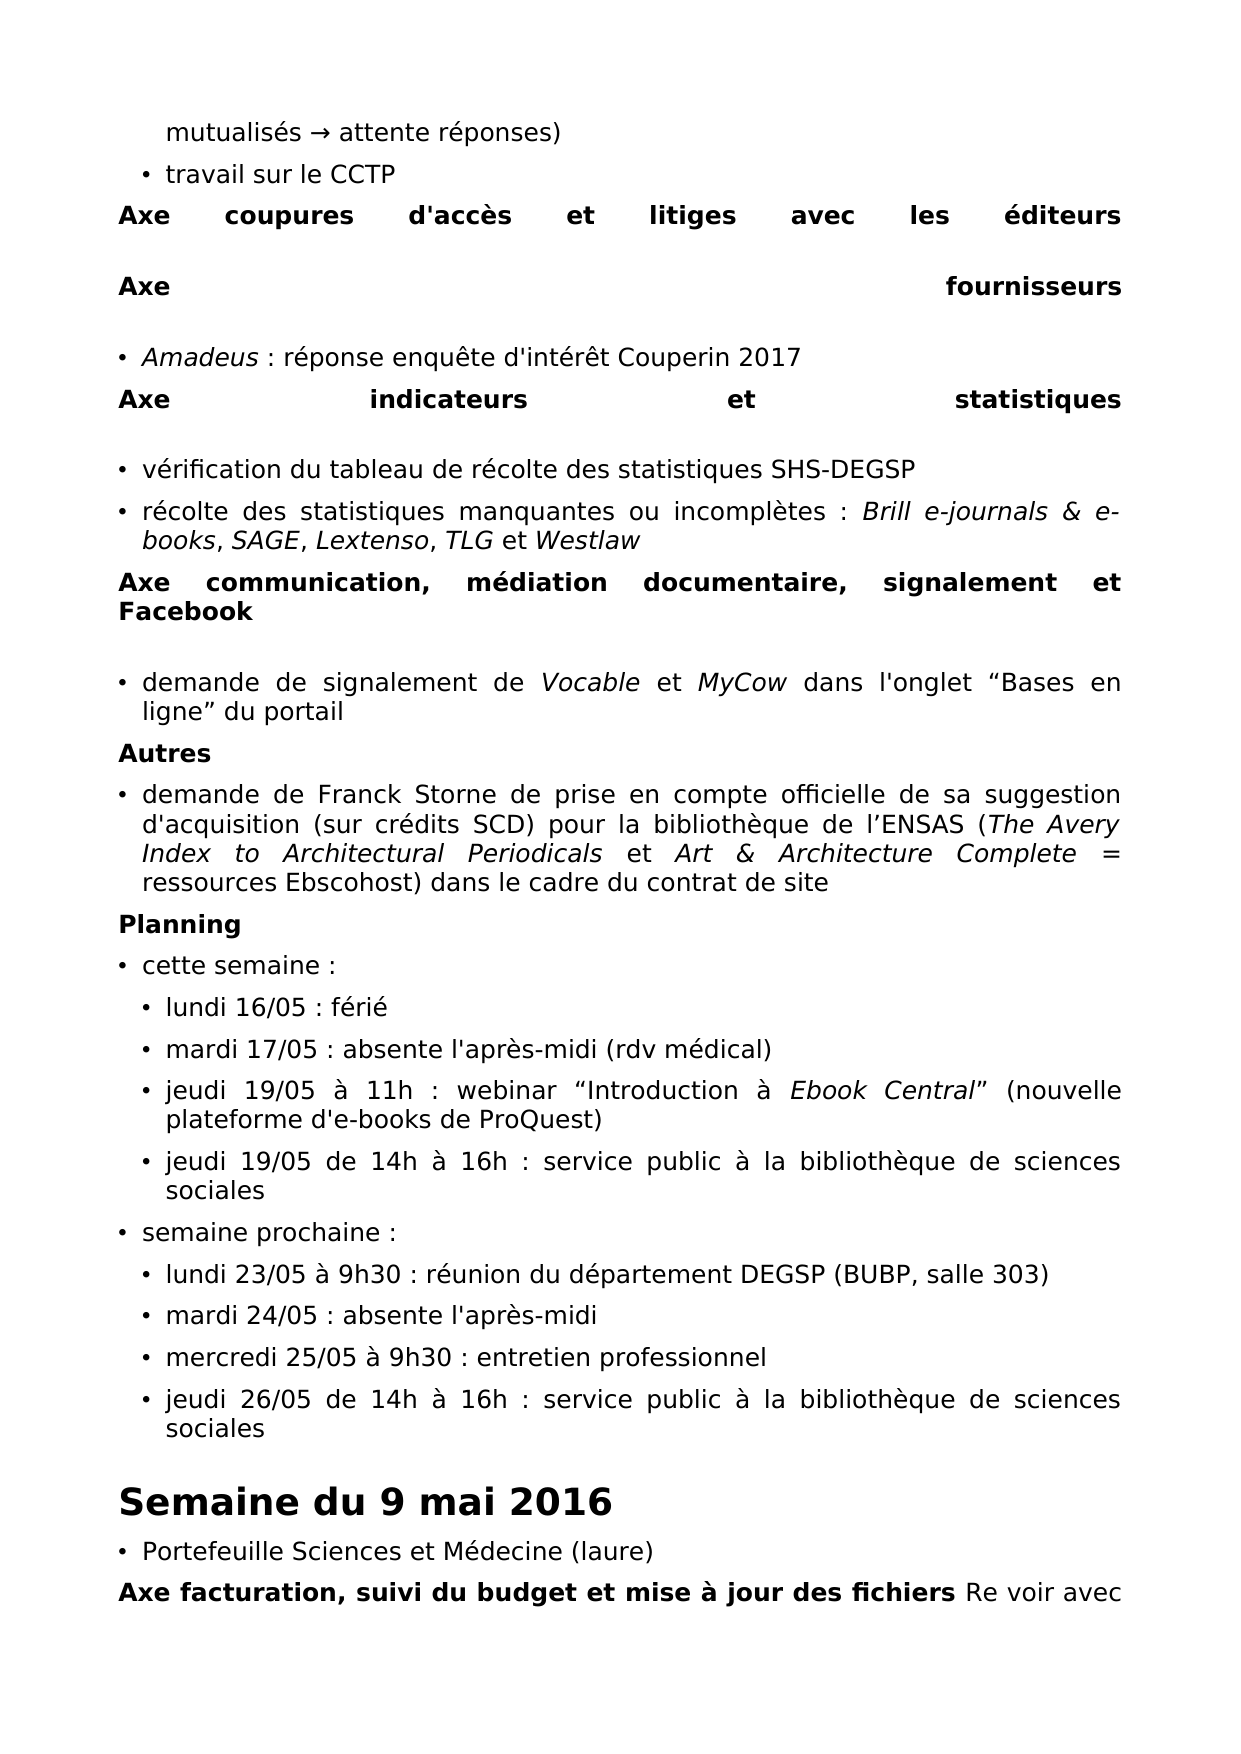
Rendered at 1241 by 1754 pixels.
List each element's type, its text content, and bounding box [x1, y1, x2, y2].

list récolte des statistiques manquantes ou incomplètes : Brill e-journals & e-books, SAGE, Lextenso, TLG et Westlaw [118, 497, 1122, 556]
list mercredi 25/05 à 9h30 : entretien professionnel [142, 1343, 1122, 1372]
list jeudi 19/05 de 14h à 16h : service public à la bibliothèque de sciences sociales [142, 1147, 1122, 1206]
list lundi 23/05 à 9h30 : réunion du département DEGSP (BUBP, salle 303) [142, 1260, 1122, 1289]
list mardi 24/05 : absente l'après-midi [142, 1301, 1122, 1331]
list jeudi 19/05 à 11h : webinar “Introduction à Ebook Central” (nouvelle plateforme d'e-books de ProQuest) [142, 1076, 1122, 1135]
text Axe fournisseurs [118, 272, 1122, 331]
list cette semaine : [118, 951, 1122, 981]
list semaine prochaine : [118, 1218, 1122, 1247]
list Amadeus : réponse enquête d'intérêt Couperin 2017 [118, 343, 1122, 372]
list Portefeuille Sciences et Médecine (laure) [118, 1537, 1122, 1566]
list travail sur le CCTP [142, 160, 1122, 189]
text Axe communication, médiation documentaire, signalement et Facebook [118, 568, 1122, 656]
list demande de signalement de Vocable et MyCow dans l'onglet “Bases en ligne” du portail [118, 668, 1122, 726]
list jeudi 26/05 de 14h à 16h : service public à la bibliothèque de sciences sociales [142, 1385, 1122, 1443]
list mardi 17/05 : absente l'après-midi (rdv médical) [142, 1035, 1122, 1064]
text Autres [118, 739, 1122, 768]
list vérification du tableau de récolte des statistiques SHS-DEGSP [118, 456, 1122, 485]
subtitle Semaine du 9 mai 2016 [118, 1481, 1122, 1524]
text Axe indicateurs et statistiques [118, 385, 1122, 443]
text Axe coupures d'accès et litiges avec les éditeurs [118, 201, 1122, 260]
list demande de Franck Storne de prise en compte officielle de sa suggestion d'acquisition (sur crédits SCD) pour la bibliothèque de l’ENSAS (The Avery Index to Architectural Periodicals et Art & Architecture Complete = ressources Ebscohost) dans le cadre du contrat de site [118, 781, 1122, 897]
list lundi 16/05 : férié [142, 993, 1122, 1022]
list mutualisés → attente réponses) [142, 118, 1122, 147]
text Axe facturation, suivi du budget et mise à jour des fichiers Re voir avec [118, 1578, 1122, 1608]
text Planning [118, 910, 1122, 939]
